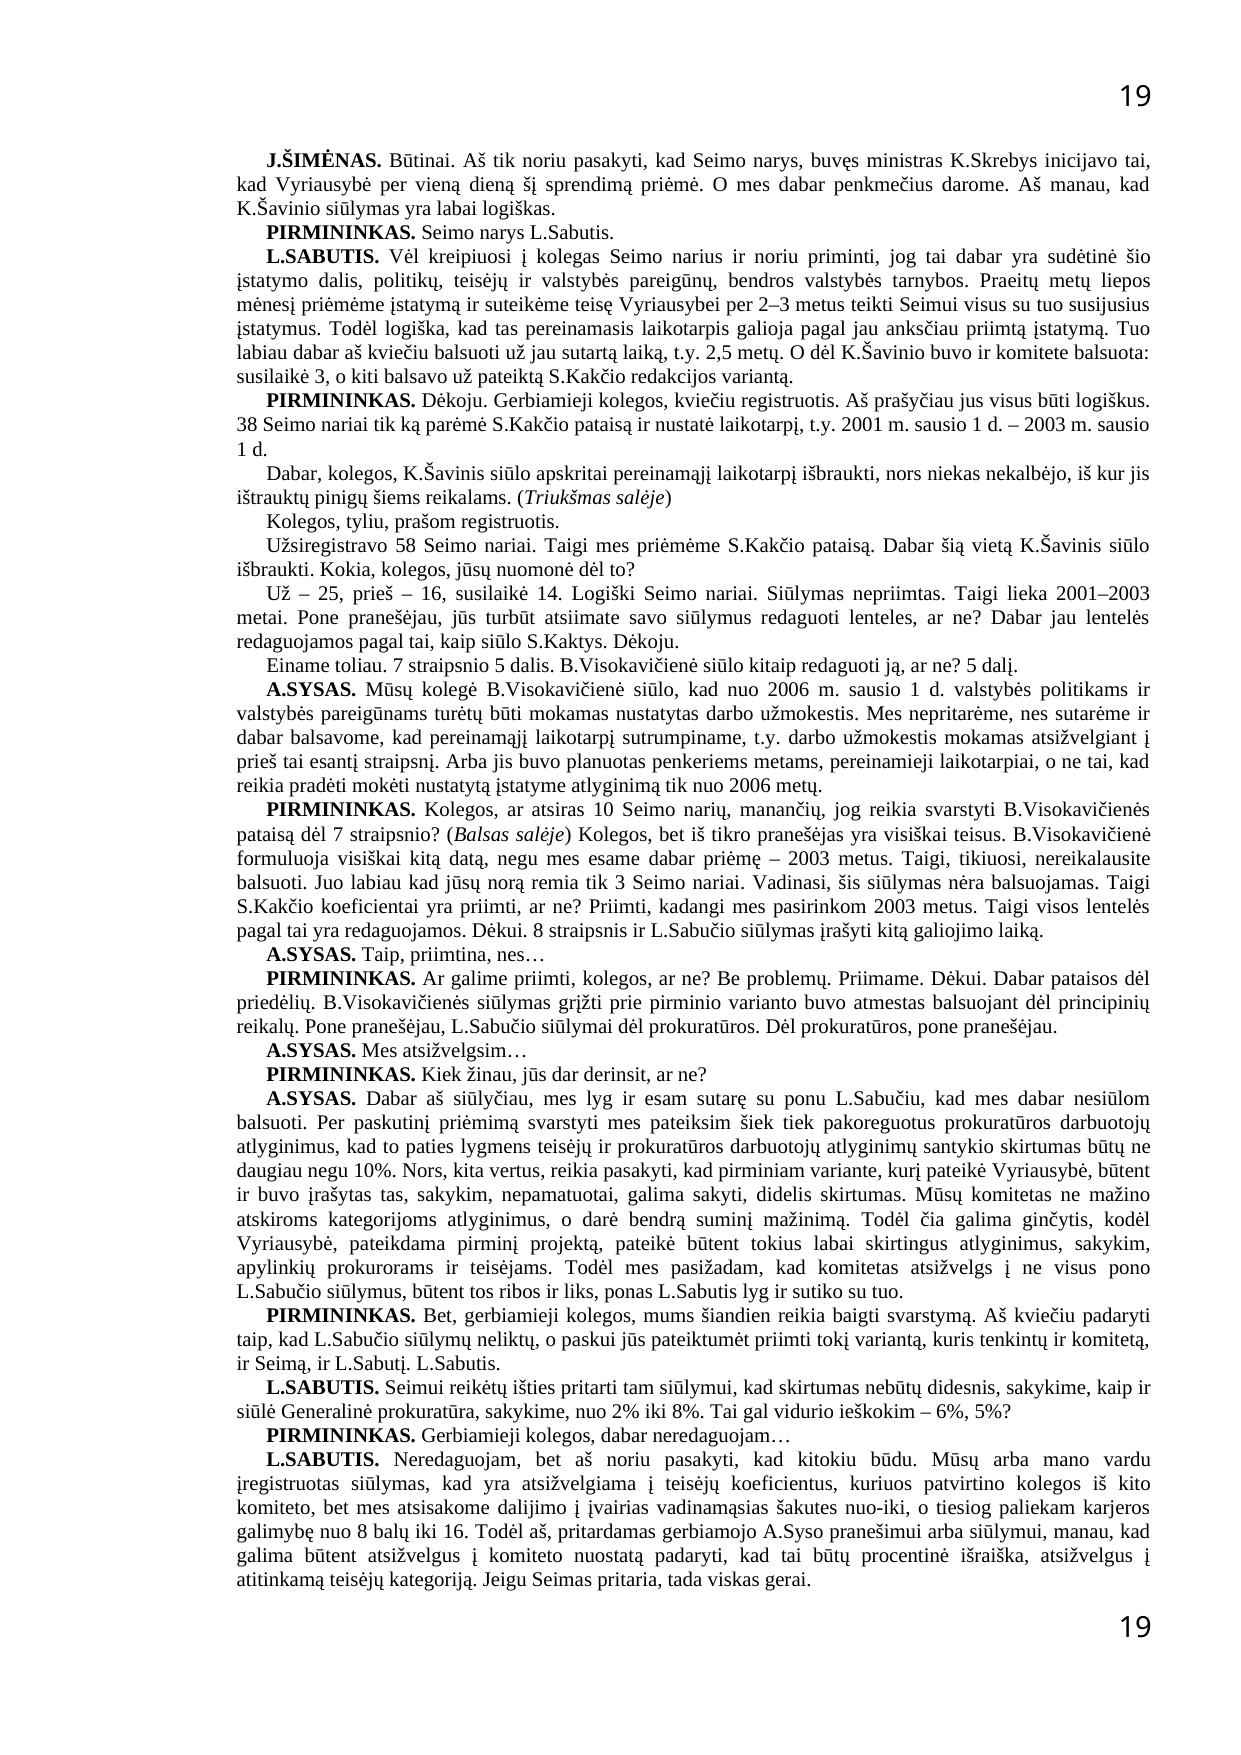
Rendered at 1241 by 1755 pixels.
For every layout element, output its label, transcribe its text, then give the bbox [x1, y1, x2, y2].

text PIRMININKAS. Gerbiamieji kolegos, dabar neredaguojam… [236, 1423, 1152, 1447]
text PIRMININKAS. Kiek žinau, jūs dar derinsit, ar ne? [236, 1062, 1152, 1086]
text A.SYSAS. Taip, priimtina, nes… [236, 942, 1152, 966]
text L.SABUTIS. Neredaguojam, bet aš noriu pasakyti, kad kitokiu būdu. Mūsų arba mano vardu įregistruotas siūlymas, kad yra atsižvelgiama į teisėjų koeficientus, kuriuos patvirtino kolegos iš kito komiteto, bet mes atsisakome dalijimo į įvairias vadinamąsias šakutes nuo-iki, o tiesiog paliekam karjeros galimybę nuo 8 balų iki 16. Todėl aš, pritardamas gerbiamojo A.Syso pranešimui arba siūlymui, manau, kad galima būtent atsižvelgus į komiteto nuostatą padaryti, kad tai būtų procentinė išraiška, atsižvelgus į atitinkamą teisėjų kategoriją. Jeigu Seimas pritaria, tada viskas gerai. [236, 1447, 1152, 1591]
text Dabar, kolegos, K.Šavinis siūlo apskritai pereinamąjį laikotarpį išbraukti, nors niekas nekalbėjo, iš kur jis ištrauktų pinigų šiems reikalams. (Triukšmas salėje) [236, 461, 1152, 509]
text L.SABUTIS. Vėl kreipiuosi į kolegas Seimo narius ir noriu priminti, jog tai dabar yra sudėtinė šio įstatymo dalis, politikų, teisėjų ir valstybės pareigūnų, bendros valstybės tarnybos. Praeitų metų liepos mėnesį priėmėme įstatymą ir suteikėme teisę Vyriausybei per 2–3 metus teikti Seimui visus su tuo susijusius įstatymus. Todėl logiška, kad tas pereinamasis laikotarpis galioja pagal jau anksčiau priimtą įstatymą. Tuo labiau dabar aš kviečiu balsuoti už jau sutartą laiką, t.y. 2,5 metų. O dėl K.Šavinio buvo ir komitete balsuota: susilaikė 3, o kiti balsavo už pateiktą S.Kakčio redakcijos variantą. [236, 244, 1152, 388]
text J.ŠIMĖNAS. Būtinai. Aš tik noriu pasakyti, kad Seimo narys, buvęs ministras K.Skrebys inicijavo tai, kad Vyriausybė per vieną dieną šį sprendimą priėmė. O mes dabar penkmečius darome. Aš manau, kad K.Šavinio siūlymas yra labai logiškas. [236, 148, 1152, 220]
text L.SABUTIS. Seimui reikėtų išties pritarti tam siūlymui, kad skirtumas nebūtų didesnis, sakykime, kaip ir siūlė Generalinė prokuratūra, sakykime, nuo 2% iki 8%. Tai gal vidurio ieškokim – 6%, 5%? [236, 1375, 1152, 1423]
text PIRMININKAS. Ar galime priimti, kolegos, ar ne? Be problemų. Priimame. Dėkui. Dabar pataisos dėl priedėlių. B.Visokavičienės siūlymas grįžti prie pirminio varianto buvo atmestas balsuojant dėl principinių reikalų. Pone pranešėjau, L.Sabučio siūlymai dėl prokuratūros. Dėl prokuratūros, pone pranešėjau. [236, 966, 1152, 1038]
text Einame toliau. 7 straipsnio 5 dalis. B.Visokavičienė siūlo kitaip redaguoti ją, ar ne? 5 dalį. [236, 653, 1152, 677]
text A.SYSAS. Dabar aš siūlyčiau, mes lyg ir esam sutarę su ponu L.Sabučiu, kad mes dabar nesiūlom balsuoti. Per paskutinį priėmimą svarstyti mes pateiksim šiek tiek pakoreguotus prokuratūros darbuotojų atlyginimus, kad to paties lygmens teisėjų ir prokuratūros darbuotojų atlyginimų santykio skirtumas būtų ne daugiau negu 10%. Nors, kita vertus, reikia pasakyti, kad pirminiam variante, kurį pateikė Vyriausybė, būtent ir buvo įrašytas tas, sakykim, nepamatuotai, galima sakyti, didelis skirtumas. Mūsų komitetas ne mažino atskiroms kategorijoms atlyginimus, o darė bendrą suminį mažinimą. Todėl čia galima ginčytis, kodėl Vyriausybė, pateikdama pirminį projektą, pateikė būtent tokius labai skirtingus atlyginimus, sakykim, apylinkių prokurorams ir teisėjams. Todėl mes pasižadam, kad komitetas atsižvelgs į ne visus pono L.Sabučio siūlymus, būtent tos ribos ir liks, ponas L.Sabutis lyg ir sutiko su tuo. [236, 1086, 1152, 1303]
text PIRMININKAS. Dėkoju. Gerbiamieji kolegos, kviečiu registruotis. Aš prašyčiau jus visus būti logiškus. 38 Seimo nariai tik ką parėmė S.Kakčio pataisą ir nustatė laikotarpį, t.y. 2001 m. sausio 1 d. – 2003 m. sausio 1 d. [236, 388, 1152, 461]
text PIRMININKAS. Seimo narys L.Sabutis. [236, 220, 1152, 244]
text Užsiregistravo 58 Seimo nariai. Taigi mes priėmėme S.Kakčio pataisą. Dabar šią vietą K.Šavinis siūlo išbraukti. Kokia, kolegos, jūsų nuomonė dėl to? [236, 533, 1152, 581]
text Už – 25, prieš – 16, susilaikė 14. Logiški Seimo nariai. Siūlymas nepriimtas. Taigi lieka 2001–2003 metai. Pone pranešėjau, jūs turbūt atsiimate savo siūlymus redaguoti lenteles, ar ne? Dabar jau lentelės redaguojamos pagal tai, kaip siūlo S.Kaktys. Dėkoju. [236, 581, 1152, 653]
text PIRMININKAS. Bet, gerbiamieji kolegos, mums šiandien reikia baigti svarstymą. Aš kviečiu padaryti taip, kad L.Sabučio siūlymų neliktų, o paskui jūs pateiktumėt priimti tokį variantą, kuris tenkintų ir komitetą, ir Seimą, ir L.Sabutį. L.Sabutis. [236, 1303, 1152, 1375]
text A.SYSAS. Mūsų kolegė B.Visokavičienė siūlo, kad nuo 2006 m. sausio 1 d. valstybės politikams ir valstybės pareigūnams turėtų būti mokamas nustatytas darbo užmokestis. Mes nepritarėme, nes sutarėme ir dabar balsavome, kad pereinamąjį laikotarpį sutrumpiname, t.y. darbo užmokestis mokamas atsižvelgiant į prieš tai esantį straipsnį. Arba jis buvo planuotas penkeriems metams, pereinamieji laikotarpiai, o ne tai, kad reikia pradėti mokėti nustatytą įstatyme atlyginimą tik nuo 2006 metų. [236, 677, 1152, 797]
text PIRMININKAS. Kolegos, ar atsiras 10 Seimo narių, manančių, jog reikia svarstyti B.Visokavičienės pataisą dėl 7 straipsnio? (Balsas salėje) Kolegos, bet iš tikro pranešėjas yra visiškai teisus. B.Visokavičienė formuluoja visiškai kitą datą, negu mes esame dabar priėmę – 2003 metus. Taigi, tikiuosi, nereikalausite balsuoti. Juo labiau kad jūsų norą remia tik 3 Seimo nariai. Vadinasi, šis siūlymas nėra balsuojamas. Taigi S.Kakčio koeficientai yra priimti, ar ne? Priimti, kadangi mes pasirinkom 2003 metus. Taigi visos lentelės pagal tai yra redaguojamos. Dėkui. 8 straipsnis ir L.Sabučio siūlymas įrašyti kitą galiojimo laiką. [236, 797, 1152, 942]
text Kolegos, tyliu, prašom registruotis. [236, 509, 1152, 533]
text A.SYSAS. Mes atsižvelgsim… [236, 1038, 1152, 1062]
